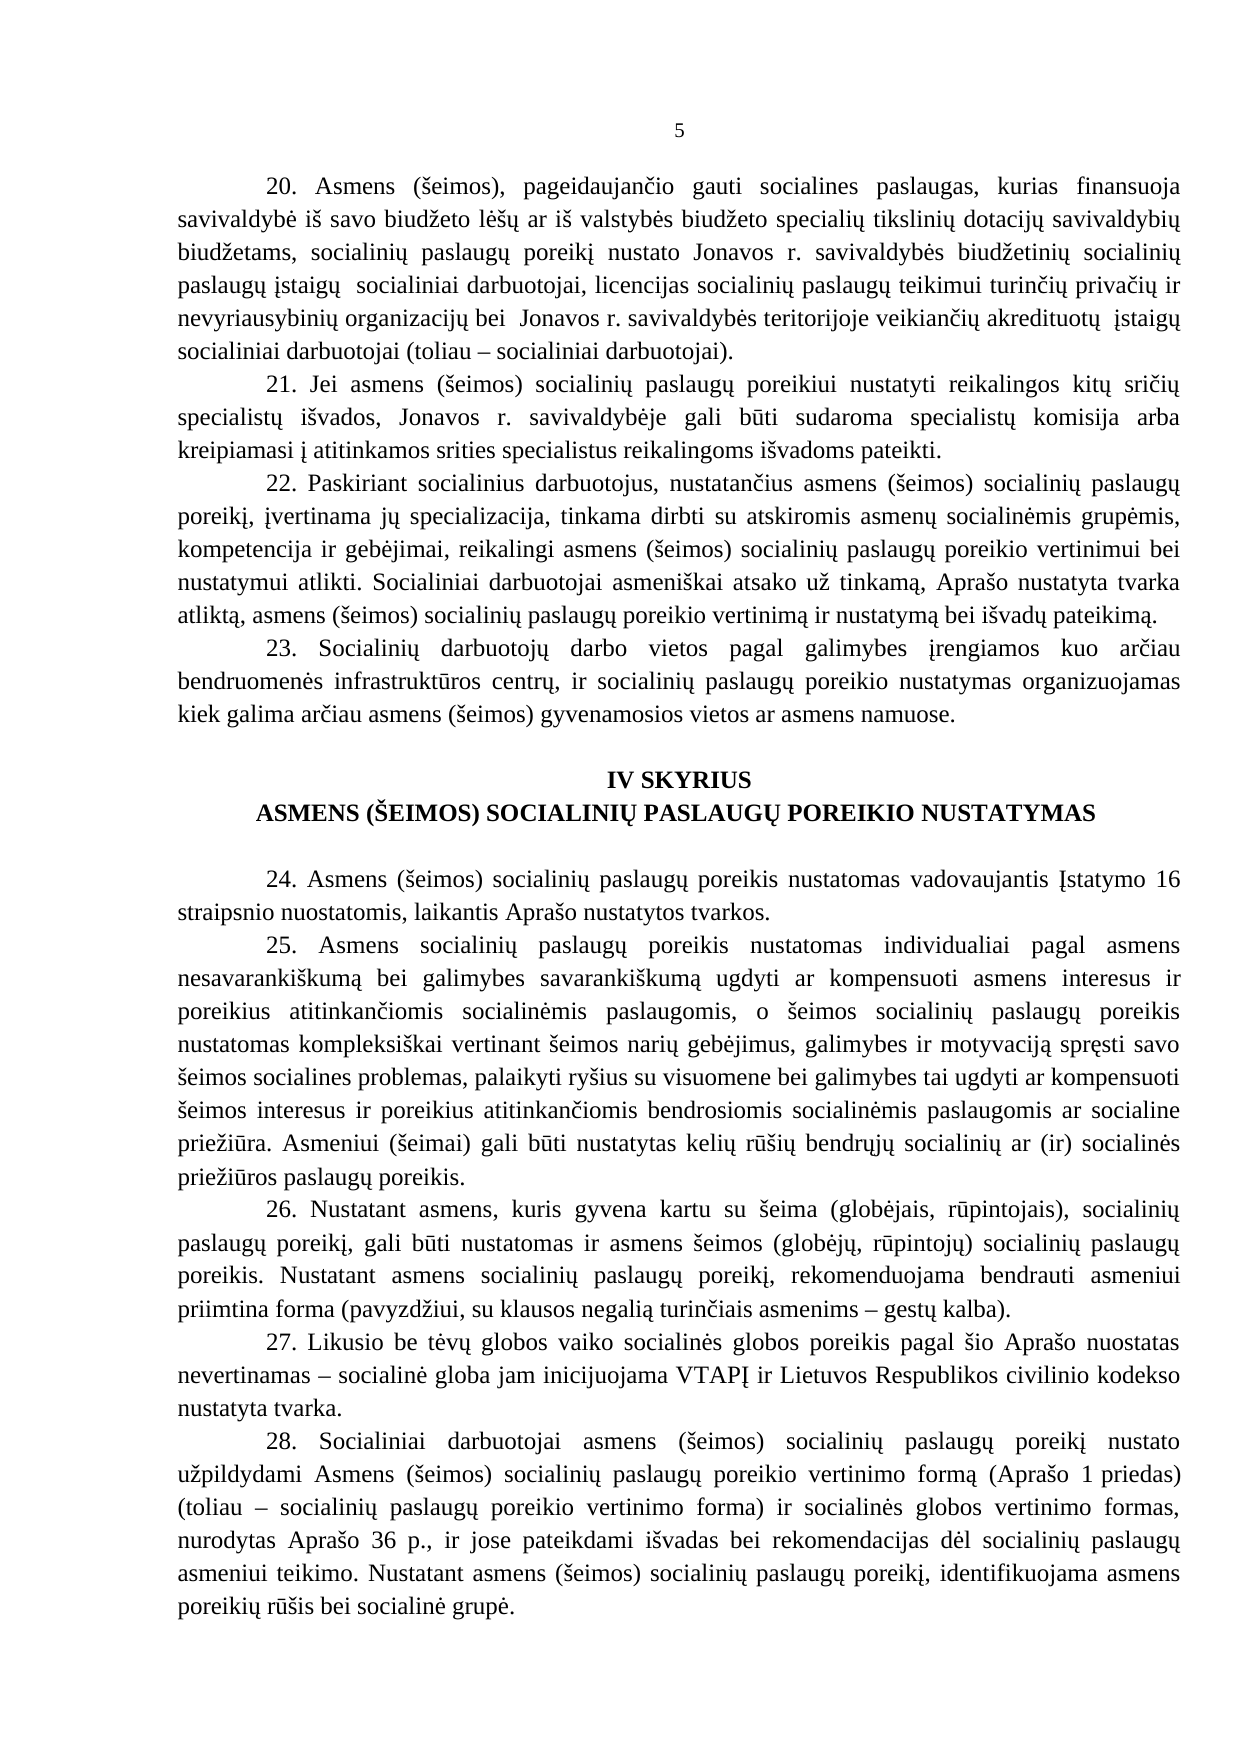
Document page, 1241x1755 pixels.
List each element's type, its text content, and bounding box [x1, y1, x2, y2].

text 27. Likusio be tėvų globos vaiko socialinės globos poreikis pagal šio Aprašo nuostatas nevertinamas – socialinė globa jam inicijuojama VTAPĮ ir Lietuvos Respublikos civilinio kodekso nustatyta tvarka. [177, 1327, 1181, 1421]
text 21. Jei asmens (šeimos) socialinių paslaugų poreikiui nustatyti reikalingos kitų sričių specialistų išvados, Jonavos r. savivaldybėje gali būti sudaroma specialistų komisija arba kreipiamasi į atitinkamos srities specialistus reikalingoms išvadoms pateikti. [177, 369, 1181, 464]
text 23. Socialinių darbuotojų darbo vietos pagal galimybes įrengiamos kuo arčiau bendruomenės infrastruktūros centrų, ir socialinių paslaugų poreikio nustatymas organizuojamas kiek galima arčiau asmens (šeimos) gyvenamosios vietos ar asmens namuose. [177, 633, 1181, 728]
text 20. Asmens (šeimos), pageidaujančio gauti socialines paslaugas, kurias finansuoja savivaldybė iš savo biudžeto lėšų ar iš valstybės biudžeto specialių tikslinių dotacijų savivaldybių biudžetams, socialinių paslaugų poreikį nustato Jonavos r. savivaldybės biudžetinių socialinių paslaugų įstaigų socialiniai darbuotojai, licencijas socialinių paslaugų teikimui turinčių privačių ir nevyriausybinių organizacijų bei Jonavos r. savivaldybės teritorijoje veikiančių akredituotų įstaigų socialiniai darbuotojai (toliau – socialiniai darbuotojai). [177, 171, 1181, 365]
text 28. Socialiniai darbuotojai asmens (šeimos) socialinių paslaugų poreikį nustato užpildydami Asmens (šeimos) socialinių paslaugų poreikio vertinimo formą (Aprašo 1 priedas) (toliau – socialinių paslaugų poreikio vertinimo forma) ir socialinės globos vertinimo formas, nurodytas Aprašo 36 p., ir jose pateikdami išvadas bei rekomendacijas dėl socialinių paslaugų asmeniui teikimo. Nustatant asmens (šeimos) socialinių paslaugų poreikį, identifikuojama asmens poreikių rūšis bei socialinė grupė. [177, 1426, 1181, 1619]
text ASMENS (ŠEIMOS) SOCIALINIŲ PASLAUGŲ POREIKIO NUSTATYMAS [177, 798, 1181, 827]
text 22. Paskiriant socialinius darbuotojus, nustatančius asmens (šeimos) socialinių paslaugų poreikį, įvertinama jų specializacija, tinkama dirbti su atskiromis asmenų socialinėmis grupėmis, kompetencija ir gebėjimai, reikalingi asmens (šeimos) socialinių paslaugų poreikio vertinimui bei nustatymui atlikti. Socialiniai darbuotojai asmeniškai atsako už tinkamą, Aprašo nustatyta tvarka atliktą, asmens (šeimos) socialinių paslaugų poreikio vertinimą ir nustatymą bei išvadų pateikimą. [177, 468, 1181, 629]
text 26. Nustatant asmens, kuris gyvena kartu su šeima (globėjais, rūpintojais), socialinių paslaugų poreikį, gali būti nustatomas ir asmens šeimos (globėjų, rūpintojų) socialinių paslaugų poreikis. Nustatant asmens socialinių paslaugų poreikį, rekomenduojama bendrauti asmeniui priimtina forma (pavyzdžiui, su klausos negalią turinčiais asmenims – gestų kalba). [177, 1194, 1181, 1322]
text 25. Asmens socialinių paslaugų poreikis nustatomas individualiai pagal asmens nesavarankiškumą bei galimybes savarankiškumą ugdyti ar kompensuoti asmens interesus ir poreikius atitinkančiomis socialinėmis paslaugomis, o šeimos socialinių paslaugų poreikis nustatomas kompleksiškai vertinant šeimos narių gebėjimus, galimybes ir motyvaciją spręsti savo šeimos socialines problemas, palaikyti ryšius su visuomene bei galimybes tai ugdyti ar kompensuoti šeimos interesus ir poreikius atitinkančiomis bendrosiomis socialinėmis paslaugomis ar socialine priežiūra. Asmeniui (šeimai) gali būti nustatytas kelių rūšių bendrųjų socialinių ar (ir) socialinės priežiūros paslaugų poreikis. [177, 930, 1181, 1190]
text IV SKYRIUS [177, 765, 1181, 794]
text 24. Asmens (šeimos) socialinių paslaugų poreikis nustatomas vadovaujantis Įstatymo 16 straipsnio nuostatomis, laikantis Aprašo nustatytos tvarkos. [177, 864, 1181, 926]
